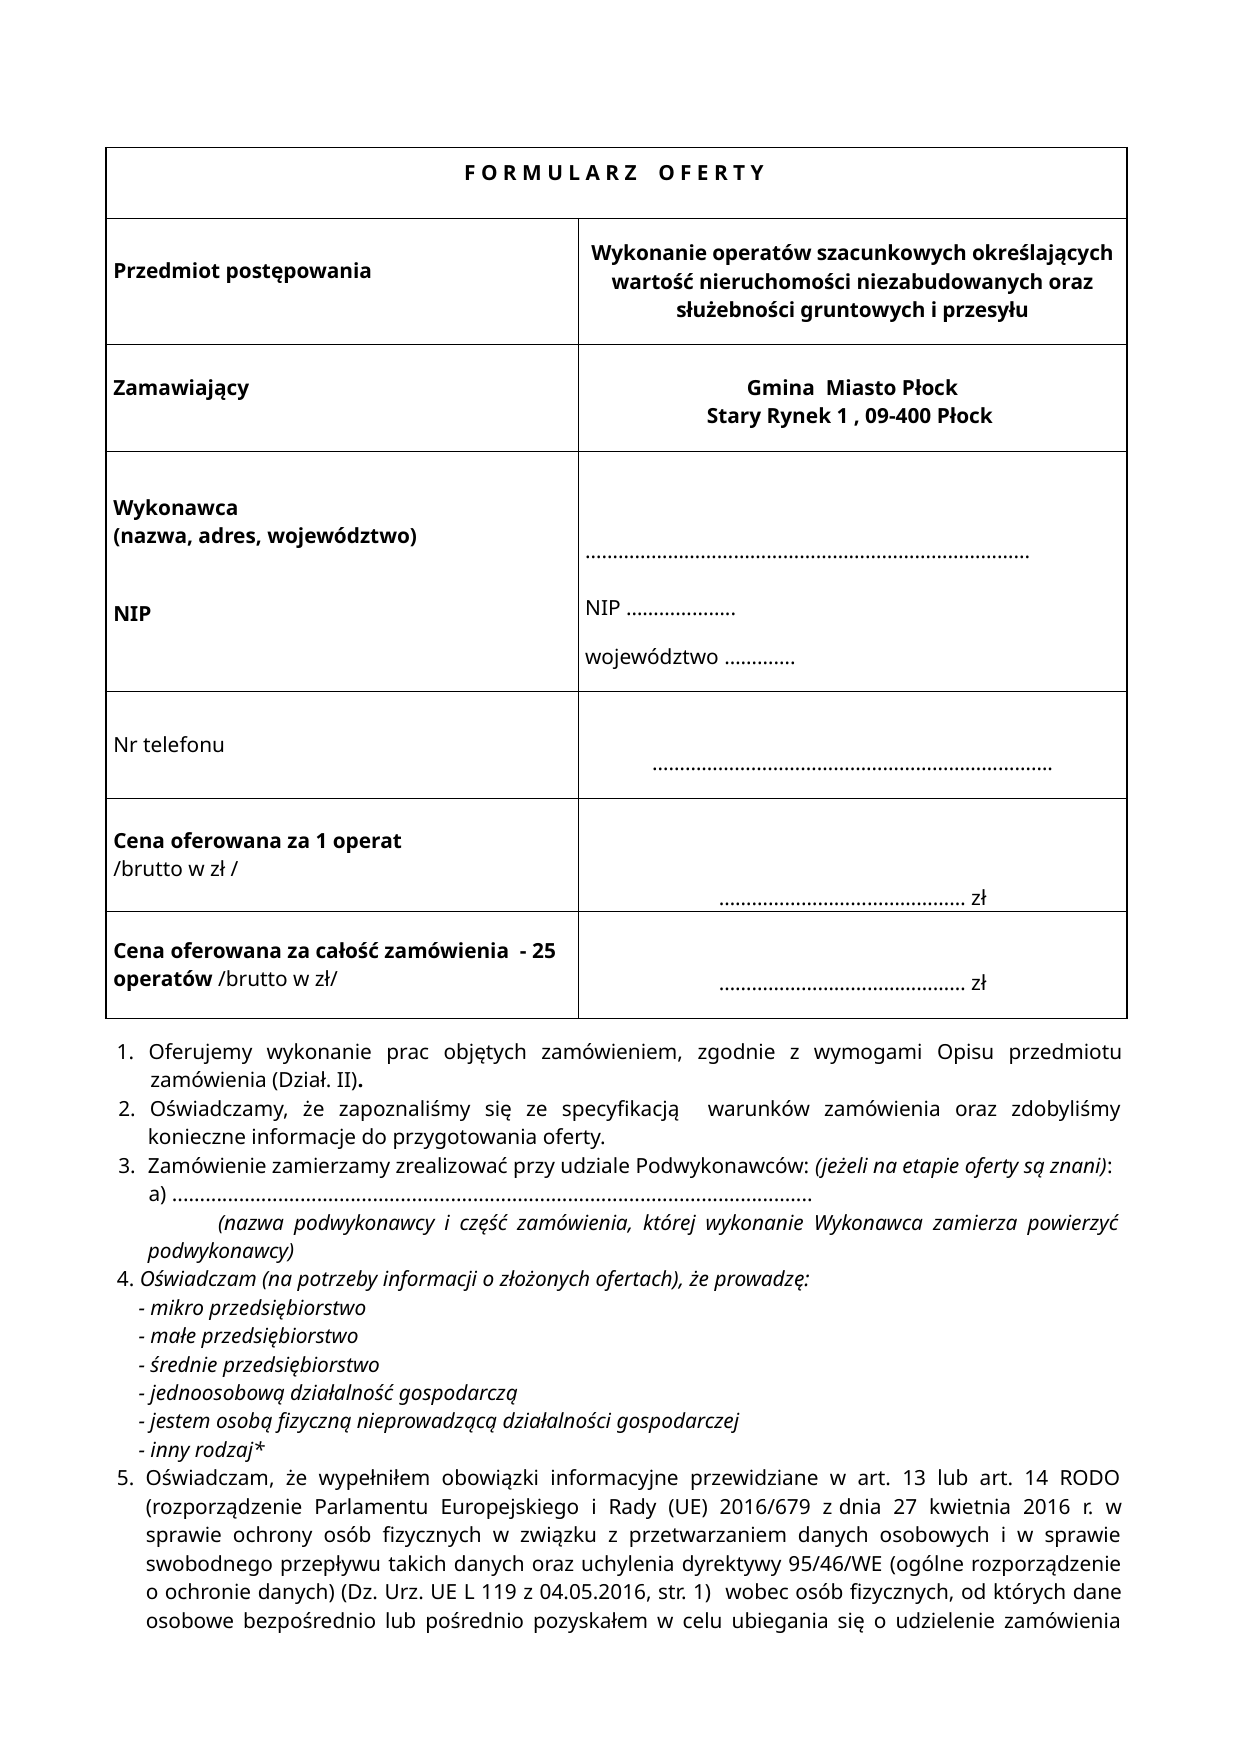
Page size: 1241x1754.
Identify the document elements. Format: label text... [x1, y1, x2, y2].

table_cell Cena oferowana za całość zamówienia - 25 operatów /brutto w zł/ [107, 912, 578, 1018]
text - inny rodzaj* [117, 1435, 1122, 1463]
text 3. Zamówienie zamierzamy zrealizować przy udziale Podwykonawców: (jeżeli na etapie oferty są znani): [118, 1151, 1122, 1179]
text - jestem osobą fizyczną nieprowadzącą działalności gospodarczej [117, 1407, 1122, 1435]
table_cell ………………………………………………………………. [579, 692, 1126, 798]
table_cell Nr telefonu [107, 692, 578, 798]
table_cell Gmina Miasto Płock Stary Rynek 1 , 09-400 Płock [579, 345, 1126, 451]
text 1. Oferujemy wykonanie prac objętych zamówieniem, zgodnie z wymogami Opisu przedmiotu zamówienia (Dział. II). [116, 1037, 1122, 1094]
table_cell Wykonawca (nazwa, adres, województwo) NIP [107, 452, 578, 691]
table_cell ……………………………………… zł [579, 799, 1126, 911]
table_cell ……………………………………………………………………... NIP ……………….. województwo …………. [579, 452, 1126, 691]
text a) ................................................................................................................... [148, 1179, 1122, 1208]
table_cell Wykonanie operatów szacunkowych określających wartość nieruchomości niezabudowanych oraz służebności gruntowych i przesyłu [579, 219, 1126, 344]
text (nazwa podwykonawcy i część zamówienia, której wykonanie Wykonawca zamierza powierzyć podwykonawcy) [118, 1208, 1122, 1264]
text - średnie przedsiębiorstwo [117, 1350, 1122, 1378]
table_cell ……………………………………… zł [579, 912, 1126, 1018]
text - jednoosobową działalność gospodarczą [117, 1378, 1122, 1407]
text 2. Oświadczamy, że zapoznaliśmy się ze specyfikacją warunków zamówienia oraz zdobyliśmy konieczne informacje do przygotowania oferty. [118, 1094, 1122, 1151]
table_header F O R M U L A R Z O F E R T Y [107, 148, 1126, 218]
table_cell Przedmiot postępowania [107, 219, 578, 344]
text 5. Oświadczam, że wypełniłem obowiązki informacyjne przewidziane w art. 13 lub art. 14 RODO (rozporządzenie Parlamentu Europejskiego i Rady (UE) 2016/679 z dnia 27 kwietnia 2016 r. w sprawie ochrony osób fizycznych w związku z przetwarzaniem danych osobowych i w sprawie swobodnego przepływu takich danych oraz uchylenia dyrektywy 95/46/WE (ogólne rozporządzenie o ochronie danych) (Dz. Urz. UE L 119 z 04.05.2016, str. 1) wobec osób fizycznych, od których dane osobowe bezpośrednio lub pośrednio pozyskałem w celu ubiegania się o udzielenie zamówienia [117, 1463, 1122, 1634]
text - małe przedsiębiorstwo [117, 1321, 1122, 1350]
table_cell Zamawiający [107, 345, 578, 451]
text - mikro przedsiębiorstwo [117, 1293, 1122, 1321]
text 4. Oświadczam (na potrzeby informacji o złożonych ofertach), że prowadzę: [117, 1264, 1122, 1293]
table_cell Cena oferowana za 1 operat /brutto w zł / [107, 799, 578, 911]
